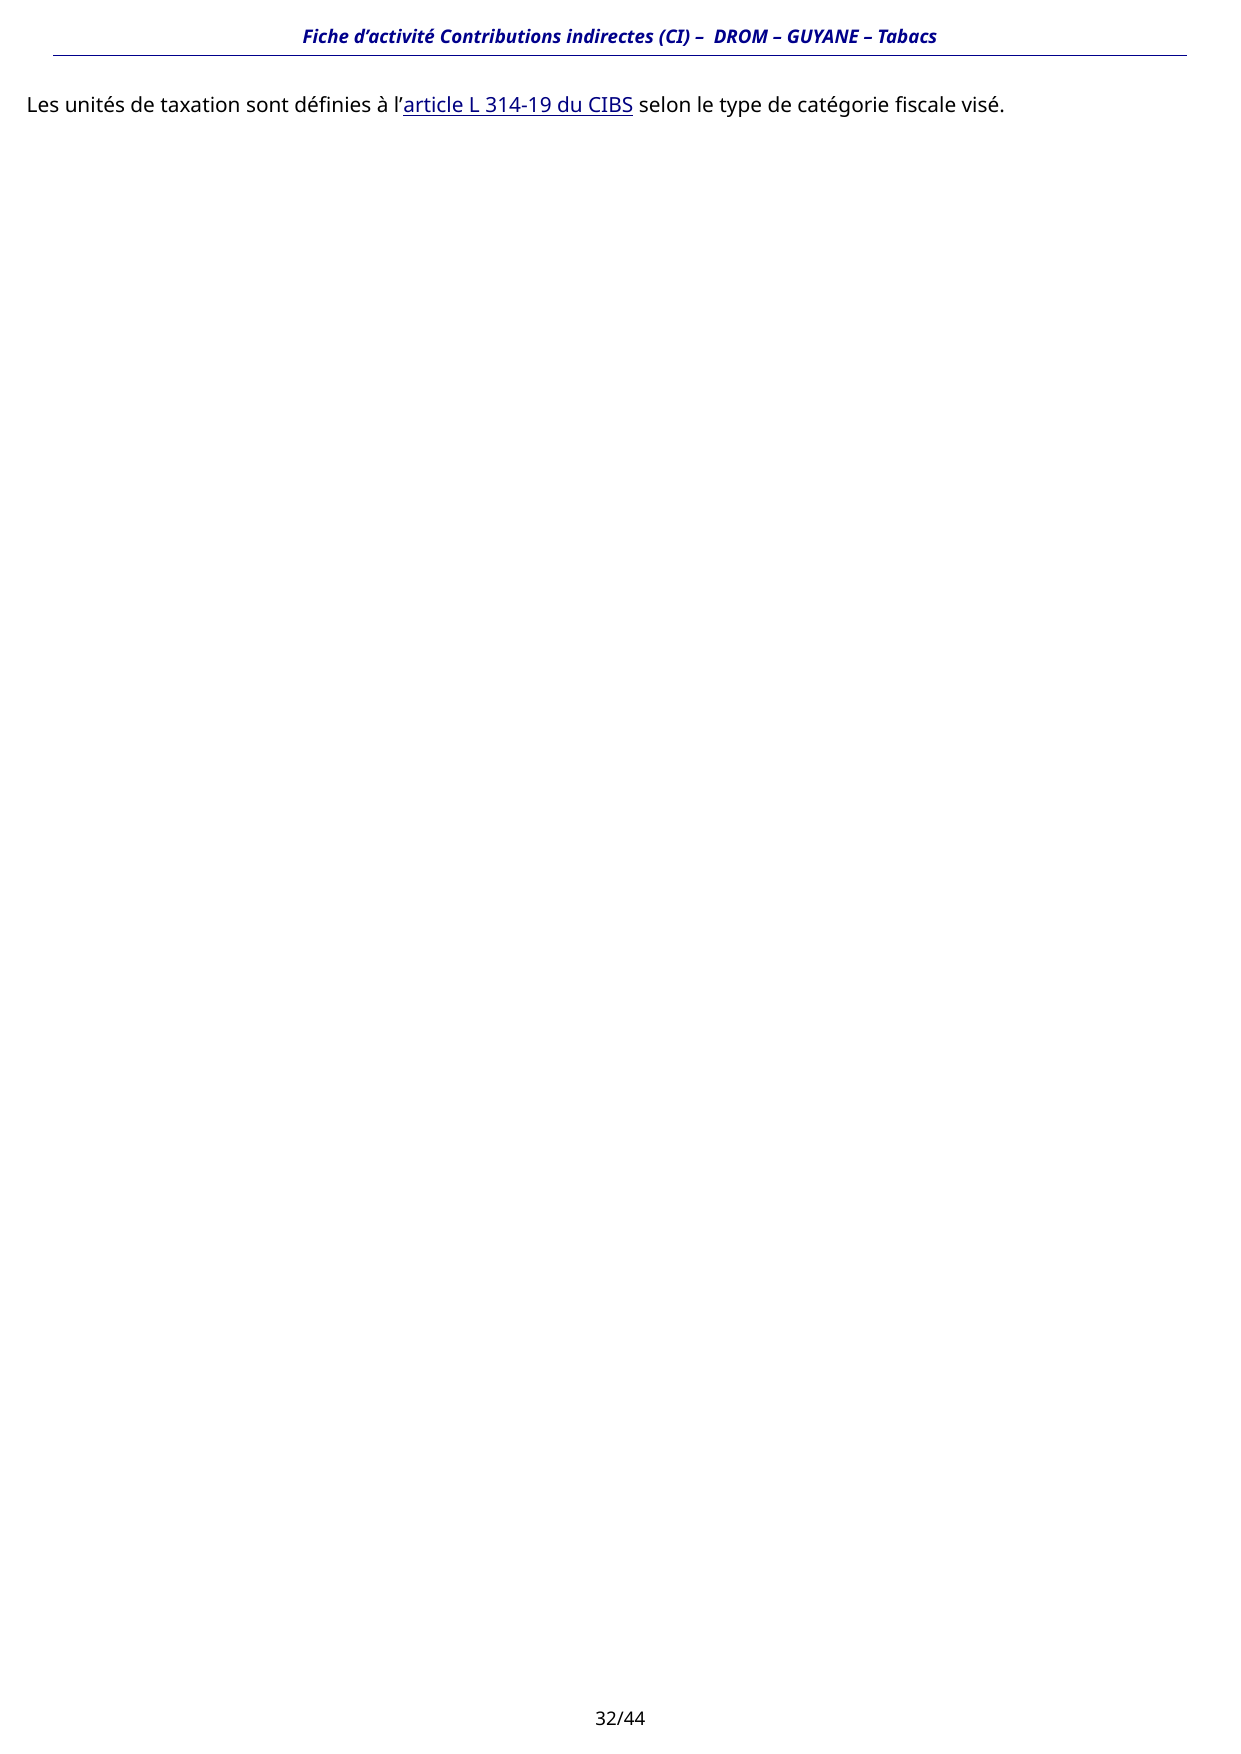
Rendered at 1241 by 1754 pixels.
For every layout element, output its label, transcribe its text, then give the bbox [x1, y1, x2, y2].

table_cell Les unités de taxation sont définies à l’article L 314-19 du CIBS selon le type de catégorie fiscale visé. [21, 85, 1143, 125]
